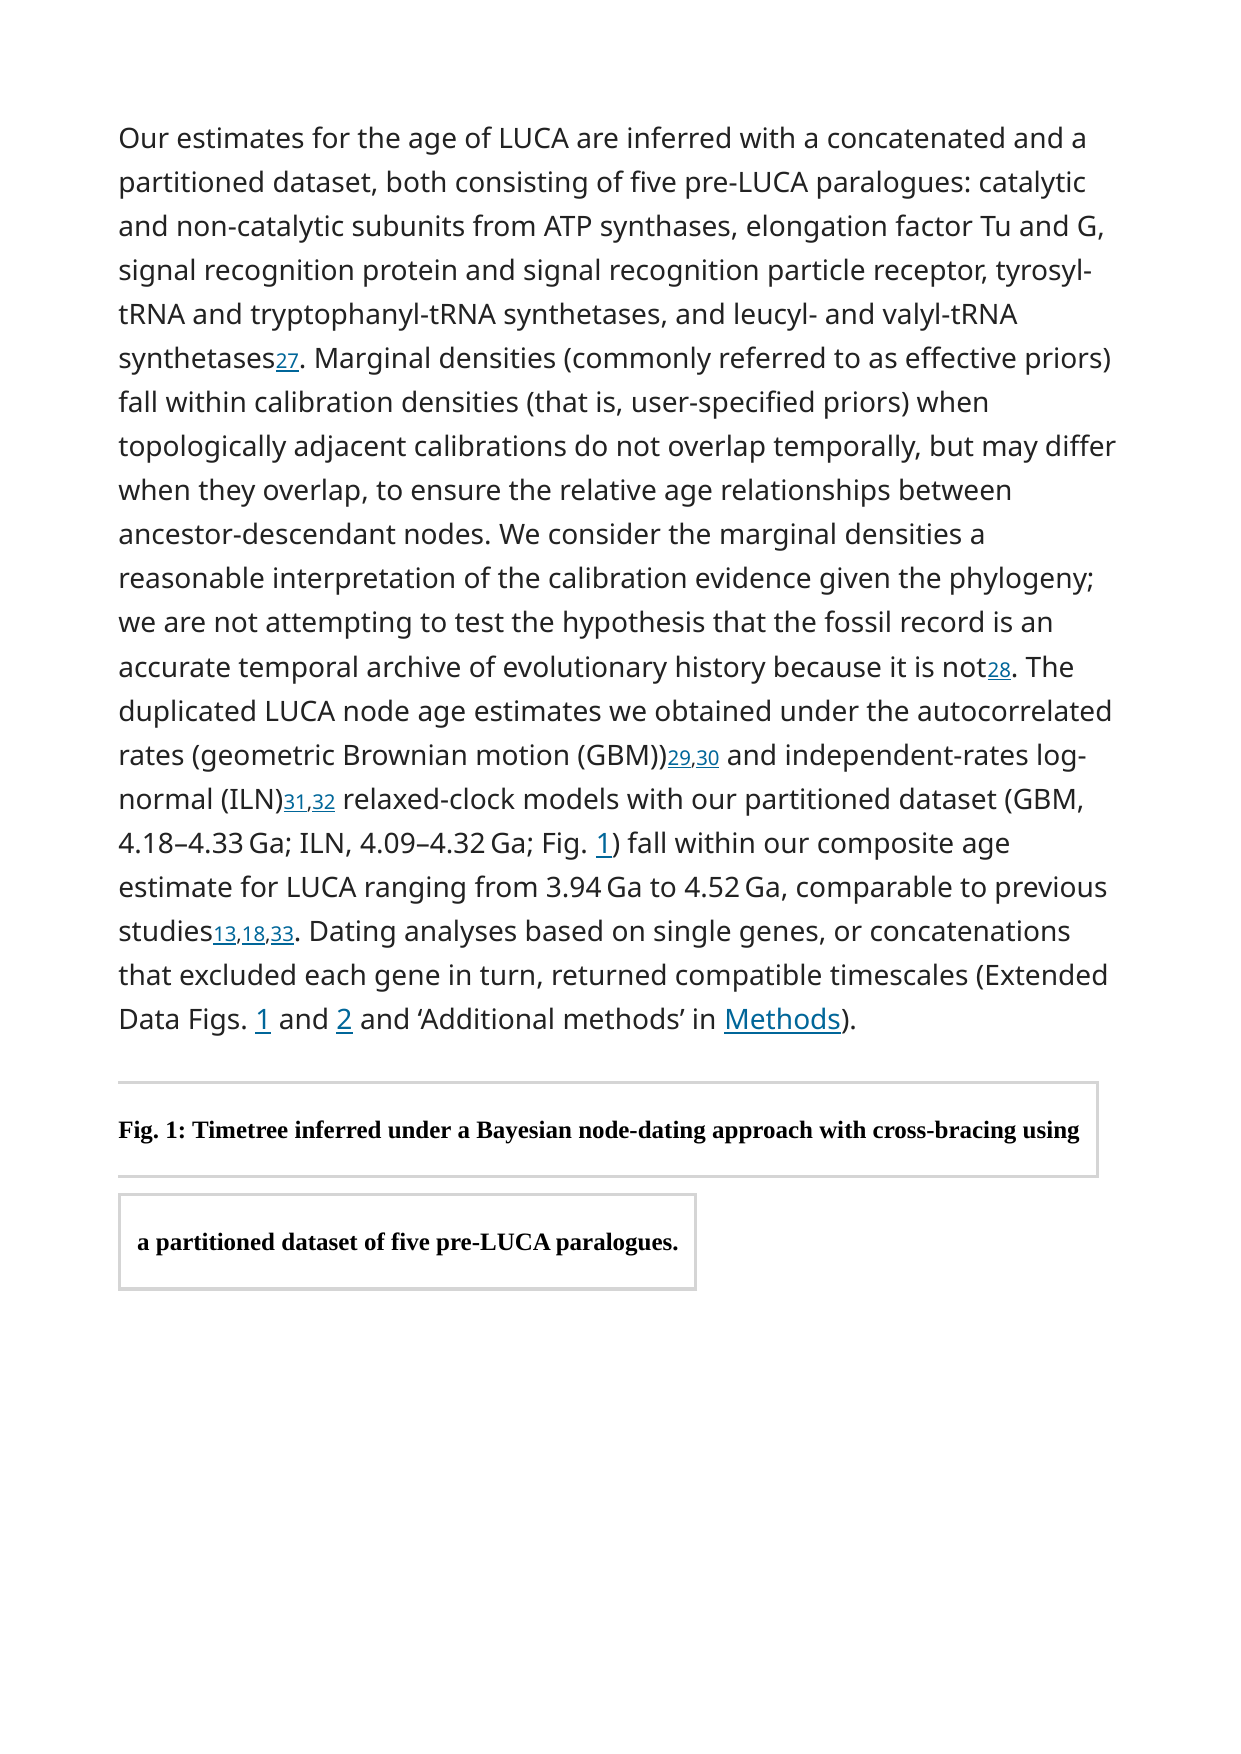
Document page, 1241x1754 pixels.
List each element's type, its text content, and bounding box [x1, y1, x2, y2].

text Our estimates for the age of LUCA are inferred with a concatenated and a partitioned dataset, both consisting of five pre-LUCA paralogues: catalytic and non-catalytic subunits from ATP synthases, elongation factor Tu and G, signal recognition protein and signal recognition particle receptor, tyrosyl-tRNA and tryptophanyl-tRNA synthetases, and leucyl- and valyl-tRNA synthetases27. Marginal densities (commonly referred to as effective priors) fall within calibration densities (that is, user-specified priors) when topologically adjacent calibrations do not overlap temporally, but may differ when they overlap, to ensure the relative age relationships between ancestor-descendant nodes. We consider the marginal densities a reasonable interpretation of the calibration evidence given the phylogeny; we are not attempting to test the hypothesis that the fossil record is an accurate temporal archive of evolutionary history because it is not28. The duplicated LUCA node age estimates we obtained under the autocorrelated rates (geometric Brownian motion (GBM))29,30 and independent-rates log-normal (ILN)31,32 relaxed-clock models with our partitioned dataset (GBM, 4.18–4.33 Ga; ILN, 4.09–4.32 Ga; Fig. 1) fall within our composite age estimate for LUCA ranging from 3.94 Ga to 4.52 Ga, comparable to previous studies13,18,33. Dating analyses based on single genes, or concatenations that excluded each gene in turn, returned compatible timescales (Extended Data Figs. 1 and 2 and ‘Additional methods’ in Methods). [118, 118, 1122, 1038]
text Fig. 1: Timetree inferred under a Bayesian node-dating approach with cross-bracing using a partitioned dataset of five pre-LUCA paralogues. [118, 1081, 1122, 1291]
